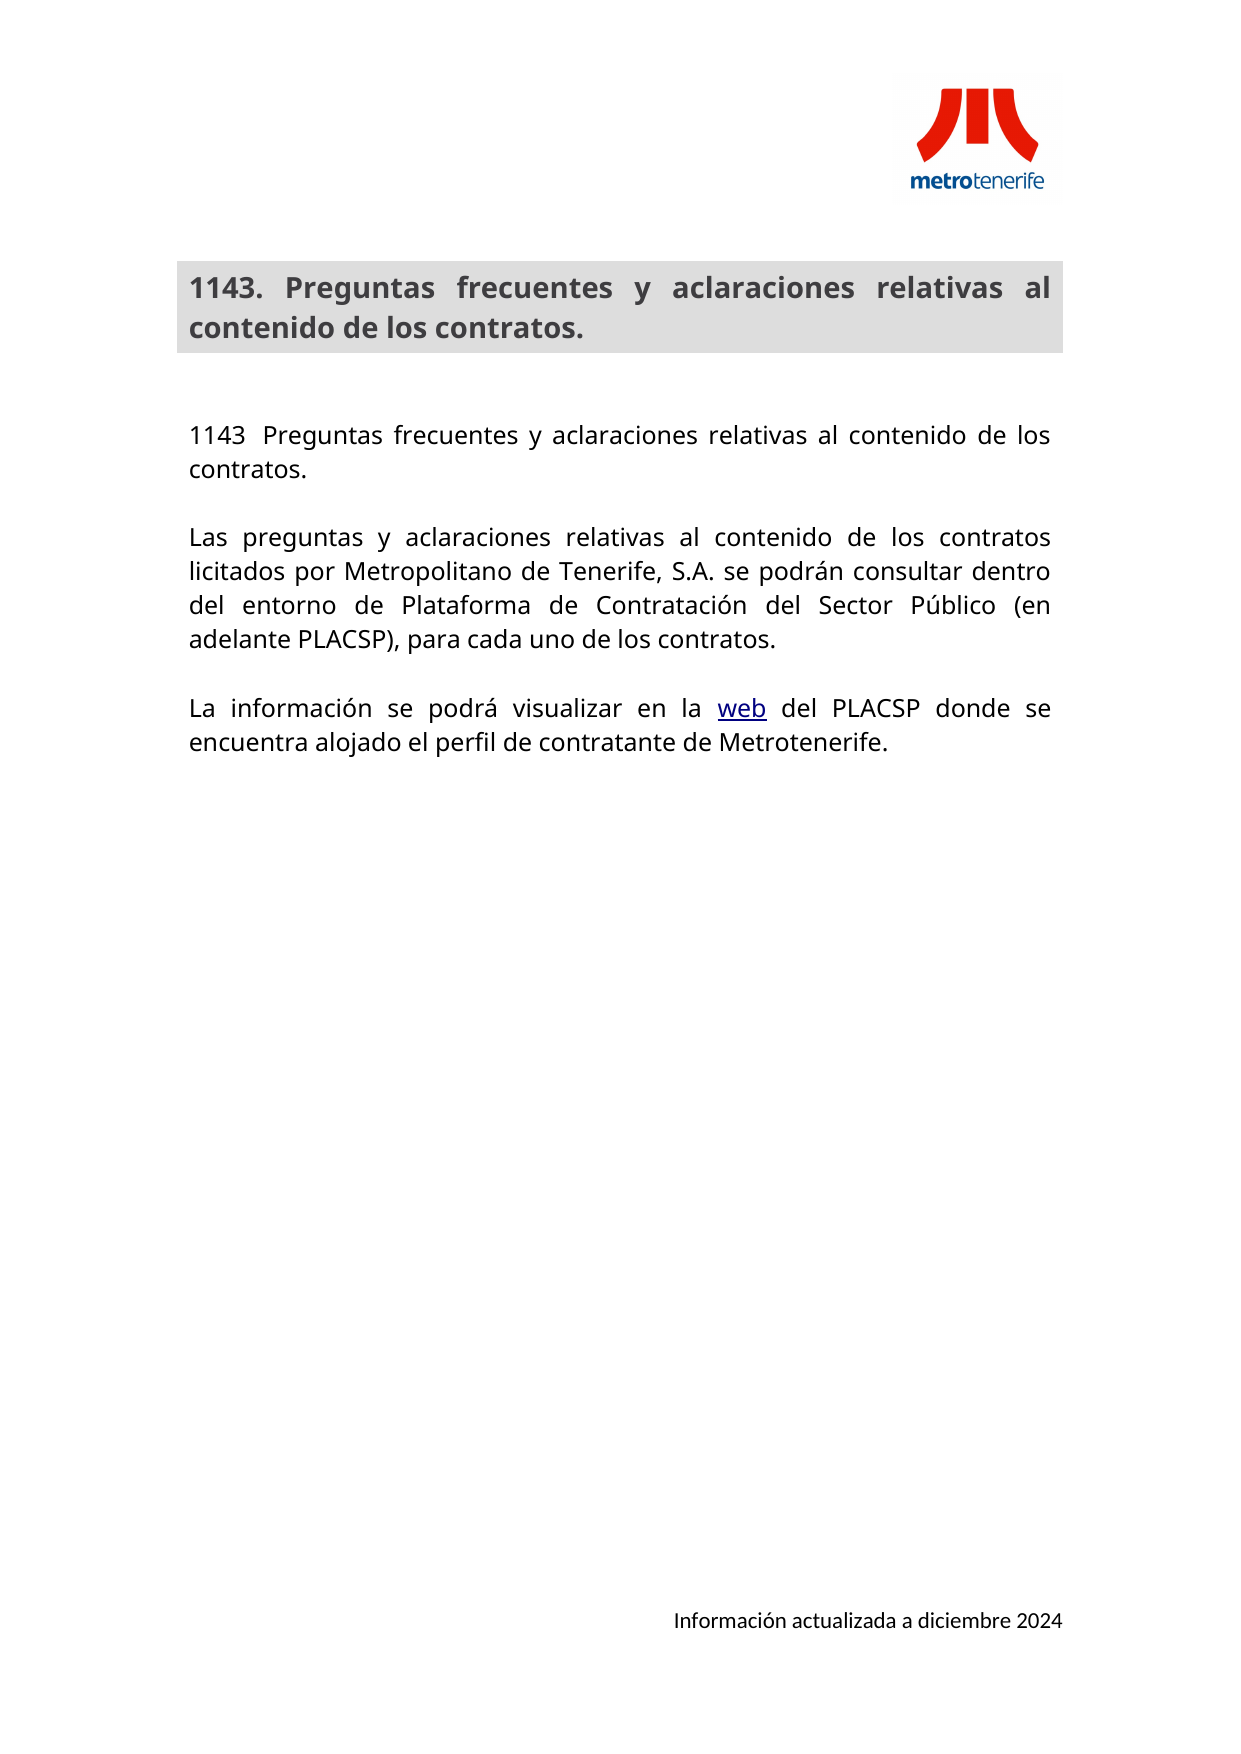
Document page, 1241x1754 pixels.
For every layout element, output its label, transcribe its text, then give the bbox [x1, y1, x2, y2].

table_header 1143. Preguntas frecuentes y aclaraciones relativas al contenido de los contratos. [177, 261, 1063, 353]
table_cell 1143 Preguntas frecuentes y aclaraciones relativas al contenido de los contratos. Las preguntas y aclaraciones relativas al contenido de los contratos licitados por Metropolitano de Tenerife, S.A. se podrán consultar dentro del entorno de Plataforma de Contratación del Sector Público (en adelante PLACSP), para cada uno de los contratos. La información se podrá visualizar en la web del PLACSP donde se encuentra alojado el perfil de contratante de Metrotenerife. [177, 353, 1063, 838]
